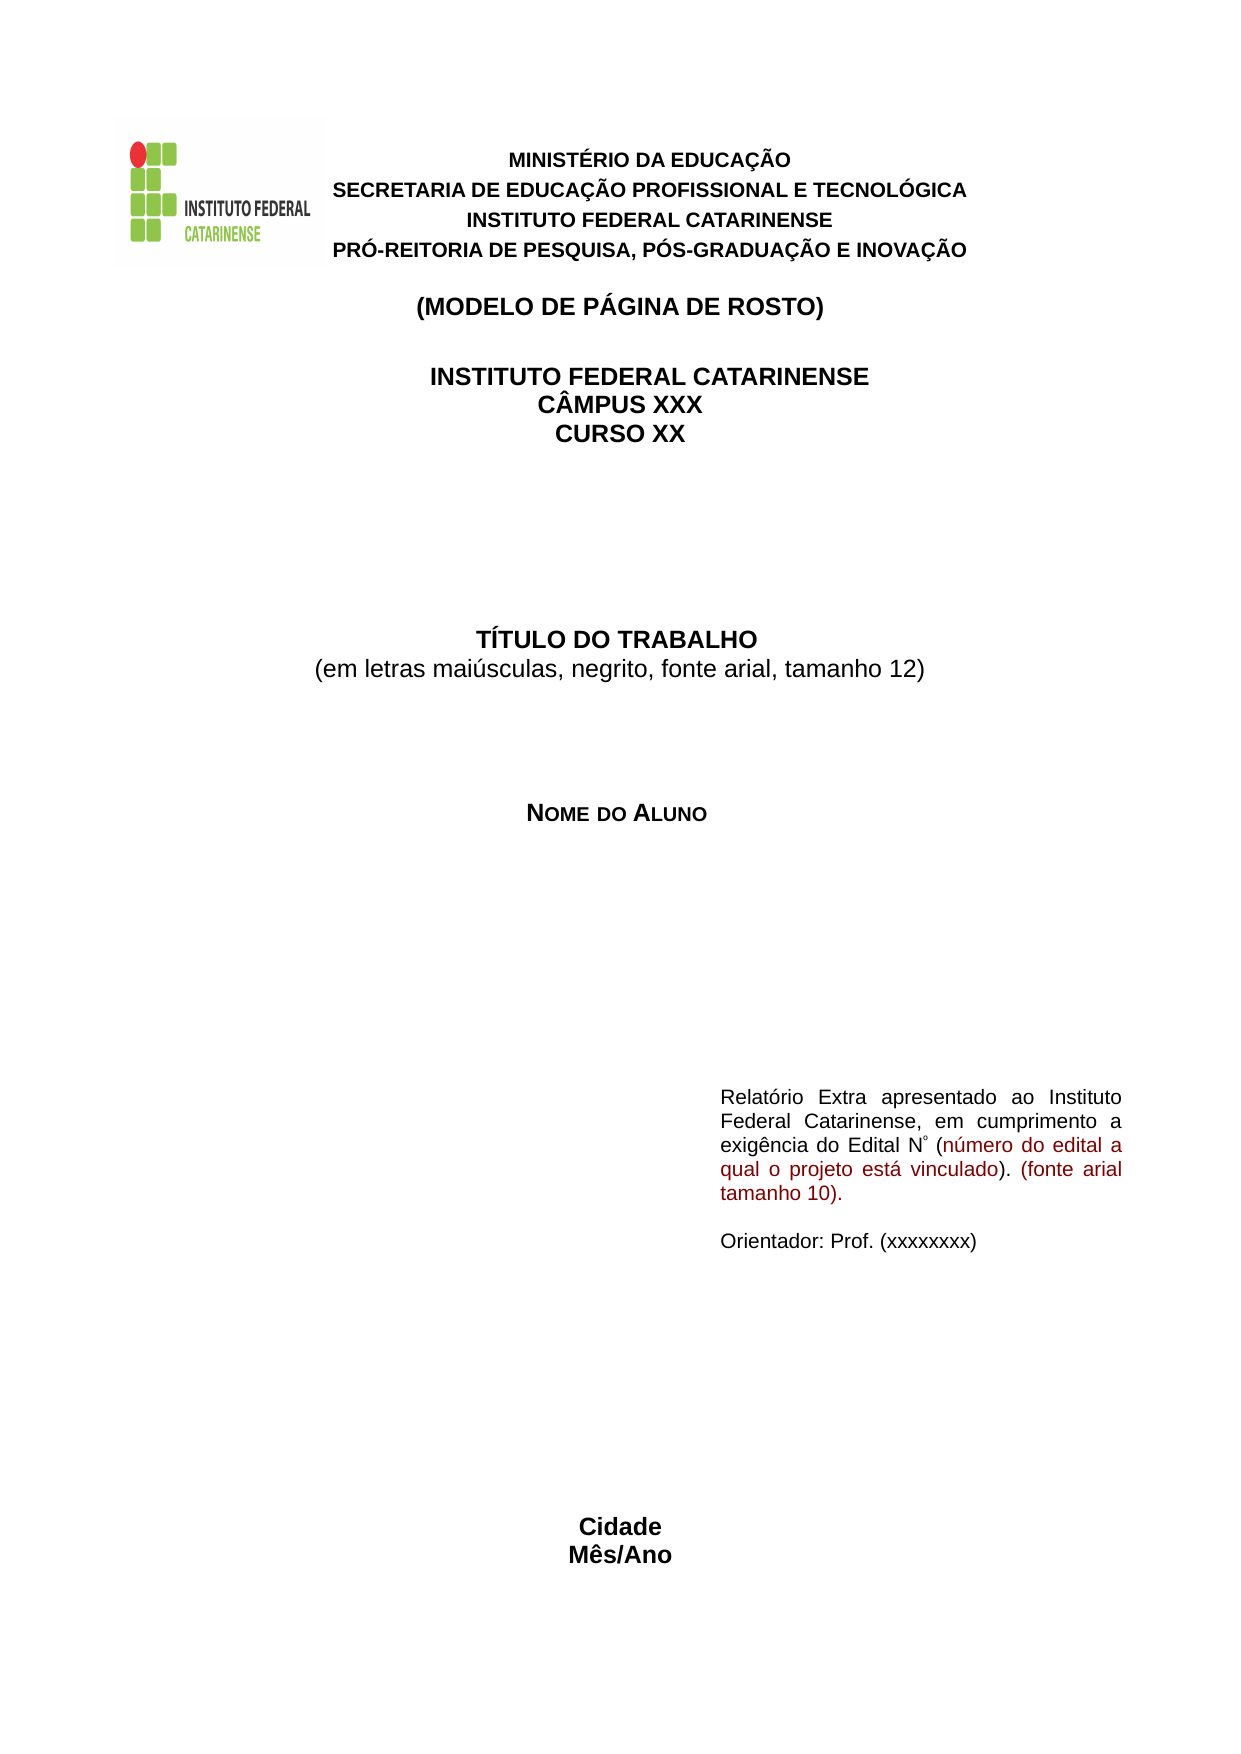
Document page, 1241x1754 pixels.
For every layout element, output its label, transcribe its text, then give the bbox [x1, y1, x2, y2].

text (em letras maiúsculas, negrito, fonte arial, tamanho 12) [118, 654, 1122, 683]
text Mês/Ano [118, 1540, 1122, 1569]
picture [114, 117, 326, 267]
text CÂMPUS XXX [118, 390, 1122, 419]
text Nome do Aluno [118, 798, 1122, 826]
text Cidade [118, 1512, 1122, 1540]
text TÍTULO DO TRABALHO [118, 625, 1122, 654]
text (MODELO DE PÁGINA DE ROSTO) [118, 292, 1122, 320]
text INSTITUTO FEDERAL CATARINENSE [177, 362, 1122, 390]
text Relatório Extra apresentado ao Instituto Federal Catarinense, em cumprimento a exigência do Edital Nº (número do edital a qual o projeto está vinculado). (fonte arial tamanho 10). [720, 1085, 1122, 1205]
text Orientador: Prof. (xxxxxxxx) [720, 1229, 1122, 1253]
text CURSO XX [118, 419, 1122, 448]
